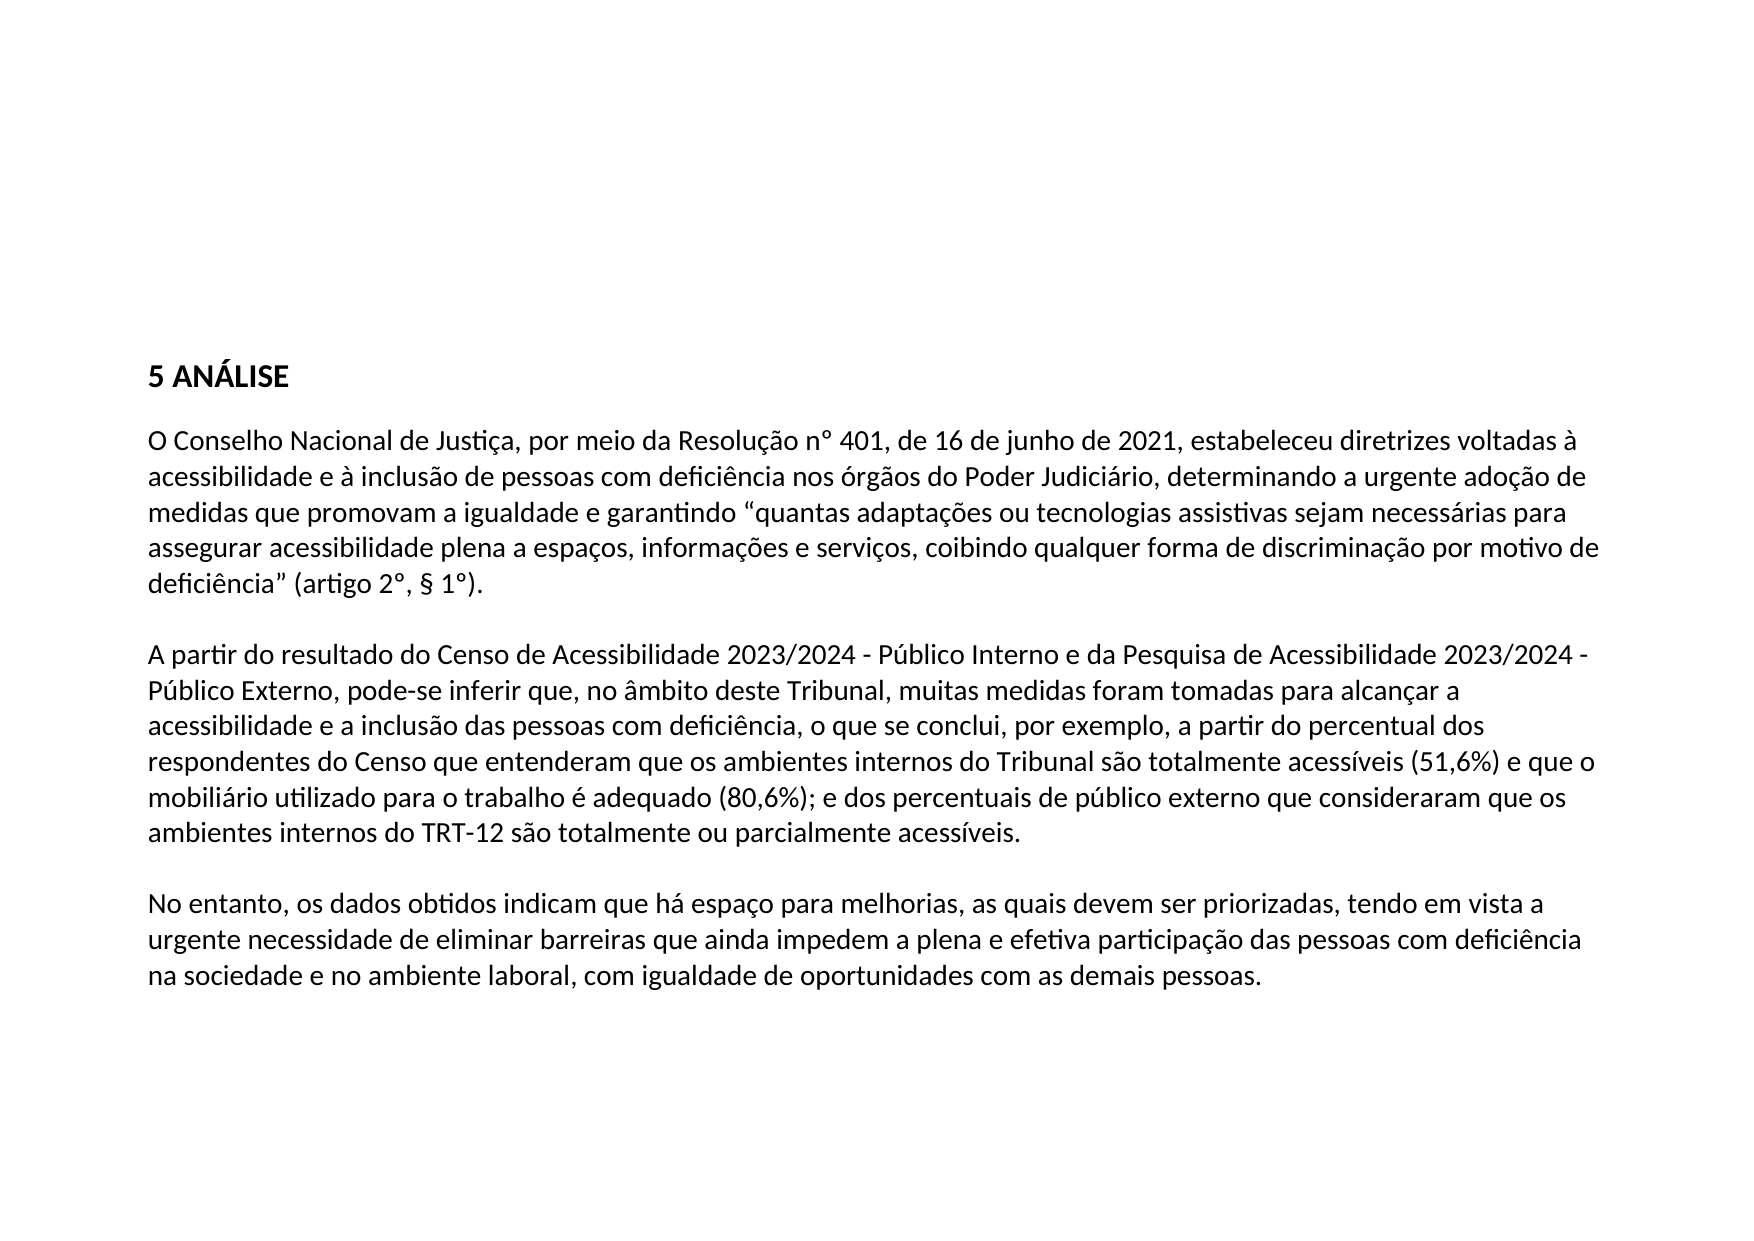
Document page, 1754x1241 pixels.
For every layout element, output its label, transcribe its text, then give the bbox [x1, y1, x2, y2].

text No entanto, os dados obtidos indicam que há espaço para melhorias, as quais devem ser priorizadas, tendo em vista a urgente necessidade de eliminar barreiras que ainda impedem a plena e efetiva participação das pessoas com deficiência na sociedade e no ambiente laboral, com igualdade de oportunidades com as demais pessoas. [148, 886, 1606, 992]
text A partir do resultado do Censo de Acessibilidade 2023/2024 - Público Interno e da Pesquisa de Acessibilidade 2023/2024 - Público Externo, pode-se inferir que, no âmbito deste Tribunal, muitas medidas foram tomadas para alcançar a acessibilidade e a inclusão das pessoas com deficiência, o que se conclui, por exemplo, a partir do percentual dos respondentes do Censo que entenderam que os ambientes internos do Tribunal são totalmente acessíveis (51,6%) e que o mobiliário utilizado para o trabalho é adequado (80,6%); e dos percentuais de público externo que consideraram que os ambientes internos do TRT-12 são totalmente ou parcialmente acessíveis. [148, 636, 1606, 850]
text O Conselho Nacional de Justiça, por meio da Resolução nº 401, de 16 de junho de 2021, estabeleceu diretrizes voltadas à acessibilidade e à inclusão de pessoas com deficiência nos órgãos do Poder Judiciário, determinando a urgente adoção de medidas que promovam a igualdade e garantindo “quantas adaptações ou tecnologias assistivas sejam necessárias para assegurar acessibilidade plena a espaços, informações e serviços, coibindo qualquer forma de discriminação por motivo de deficiência” (artigo 2º, § 1º). [148, 422, 1606, 601]
text 5 ANÁLISE [148, 355, 1606, 422]
